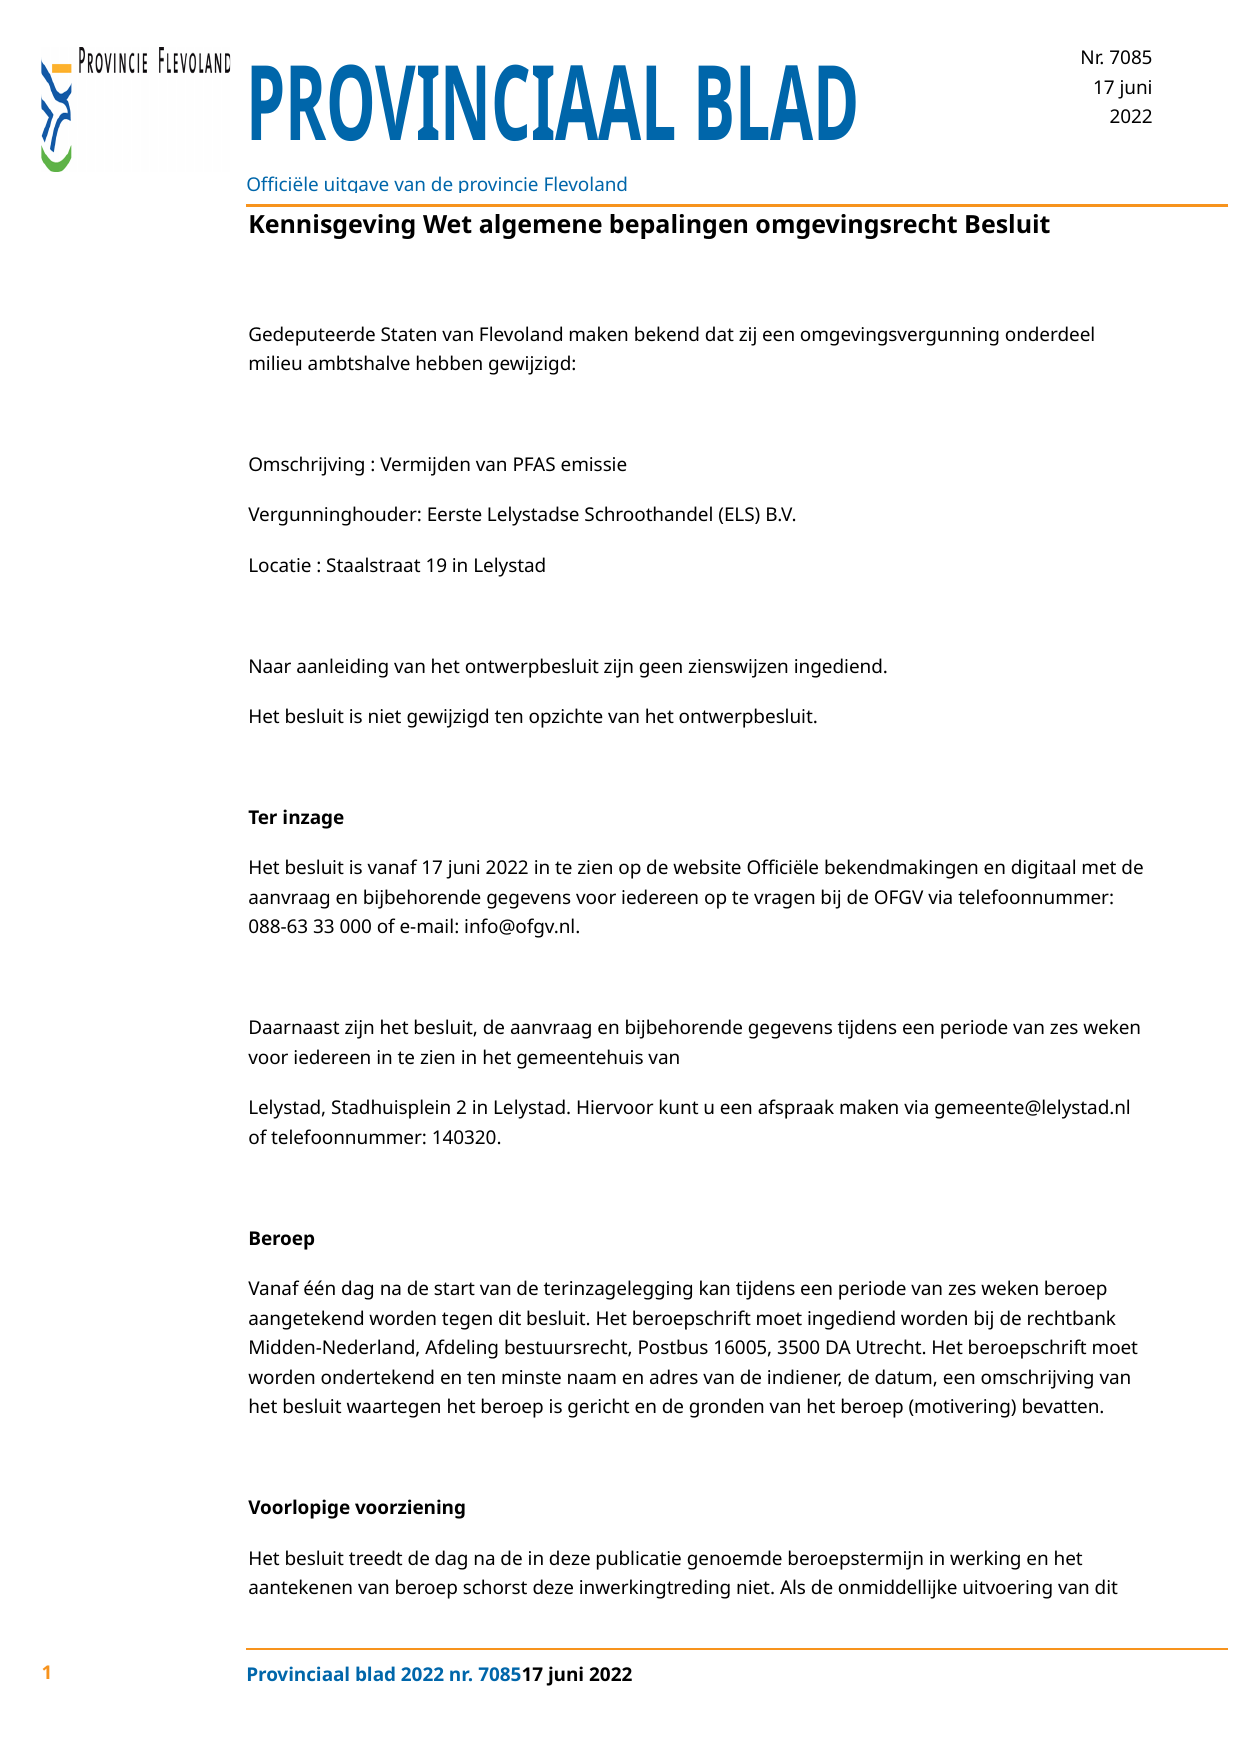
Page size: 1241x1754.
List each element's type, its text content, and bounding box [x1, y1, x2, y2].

text Vergunninghouder: Eerste Lelystadse Schroothandel (ELS) B.V. [248, 502, 1152, 527]
text Vanaf één dag na de start van de terinzagelegging kan tijdens een periode van zes weken beroep aangetekend worden tegen dit besluit. Het beroepschrift moet ingediend worden bij de rechtbank Midden-Nederland, Afdeling bestuursrecht, Postbus 16005, 3500 DA Utrecht. Het beroepschrift moet worden ondertekend en ten minste naam en adres van de indiener, de datum, een omschrijving van het besluit waartegen het beroep is gericht en de gronden van het beroep (motivering) bevatten. [248, 1275, 1152, 1419]
text Daarnaast zijn het besluit, de aanvraag en bijbehorende gegevens tijdens een periode van zes weken voor iedereen in te zien in het gemeentehuis van [248, 1014, 1152, 1070]
text Beroep [248, 1225, 1152, 1251]
text Voorlopige voorziening [248, 1494, 1152, 1520]
text Omschrijving : Vermijden van PFAS emissie [248, 451, 1152, 477]
picture [41, 47, 231, 172]
text Het besluit is vanaf 17 juni 2022 in te zien op de website Officiële bekendmakingen en digitaal met de aanvraag en bijbehorende gegevens voor iedereen op te vragen bij de OFGV via telefoonnummer: 088-63 33 000 of e-mail: info@ofgv.nl. [248, 854, 1152, 939]
text Locatie : Staalstraat 19 in Lelystad [248, 552, 1152, 578]
text Kennisgeving Wet algemene bepalingen omgevingsrecht Besluit [248, 207, 1152, 241]
text Lelystad, Stadhuisplein 2 in Lelystad. Hiervoor kunt u een afspraak maken via gemeente@lelystad.nl of telefoonnummer: 140320. [248, 1094, 1152, 1150]
text Ter inzage [248, 804, 1152, 830]
text Gedeputeerde Staten van Flevoland maken bekend dat zij een omgevingsvergunning onderdeel milieu ambtshalve hebben gewijzigd: [248, 321, 1152, 376]
text Naar aanleiding van het ontwerpbesluit zijn geen zienswijzen ingediend. [248, 653, 1152, 678]
text Het besluit is niet gewijzigd ten opzichte van het ontwerpbesluit. [248, 703, 1152, 729]
text Het besluit treedt de dag na de in deze publicatie genoemde beroepstermijn in werking en het aantekenen van beroep schorst deze inwerkingtreding niet. Als de onmiddellijke uitvoering van dit [248, 1545, 1152, 1600]
